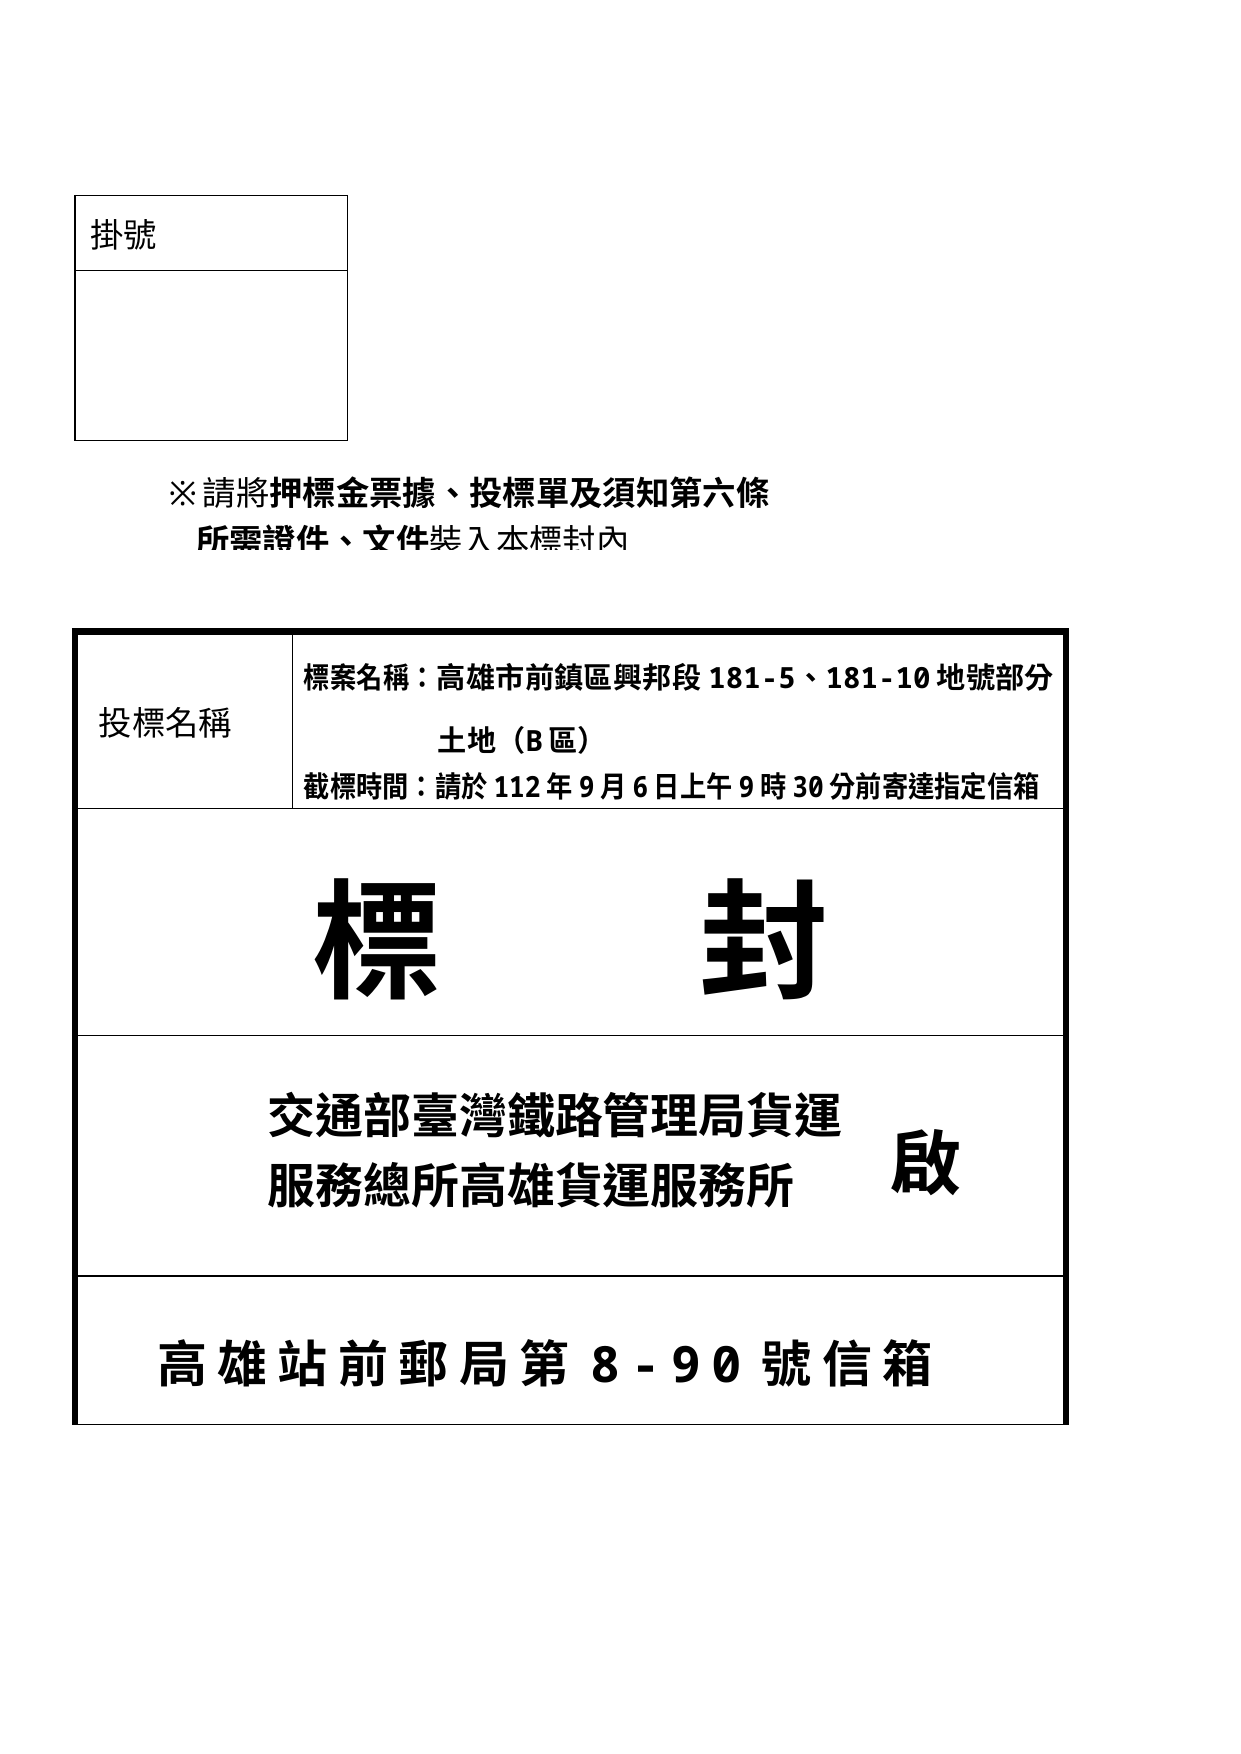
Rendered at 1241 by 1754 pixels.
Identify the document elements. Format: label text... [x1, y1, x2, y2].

text 所需證件、文件裝入本標封內 [163, 515, 840, 550]
table_header 標案名稱：高雄市前鎮區興邦段181-5、181-10地號部分土地（B區） 截標時間：請於112年9月6日上午9時30分前寄達指定信箱 [293, 635, 1063, 807]
text ※請將押標金票據、投標單及須知第六條 [163, 467, 840, 515]
table_cell 交通部臺灣鐵路管理局貨運服務總所高雄貨運服務所 啟 [78, 1036, 1063, 1275]
table_header 投標名稱 [78, 635, 292, 807]
table_cell 標 封 [78, 809, 1063, 1034]
table_header 掛號 [76, 196, 347, 270]
table_cell 高雄站前郵局第8-90號信箱 [78, 1277, 1063, 1423]
table_cell [76, 271, 347, 440]
